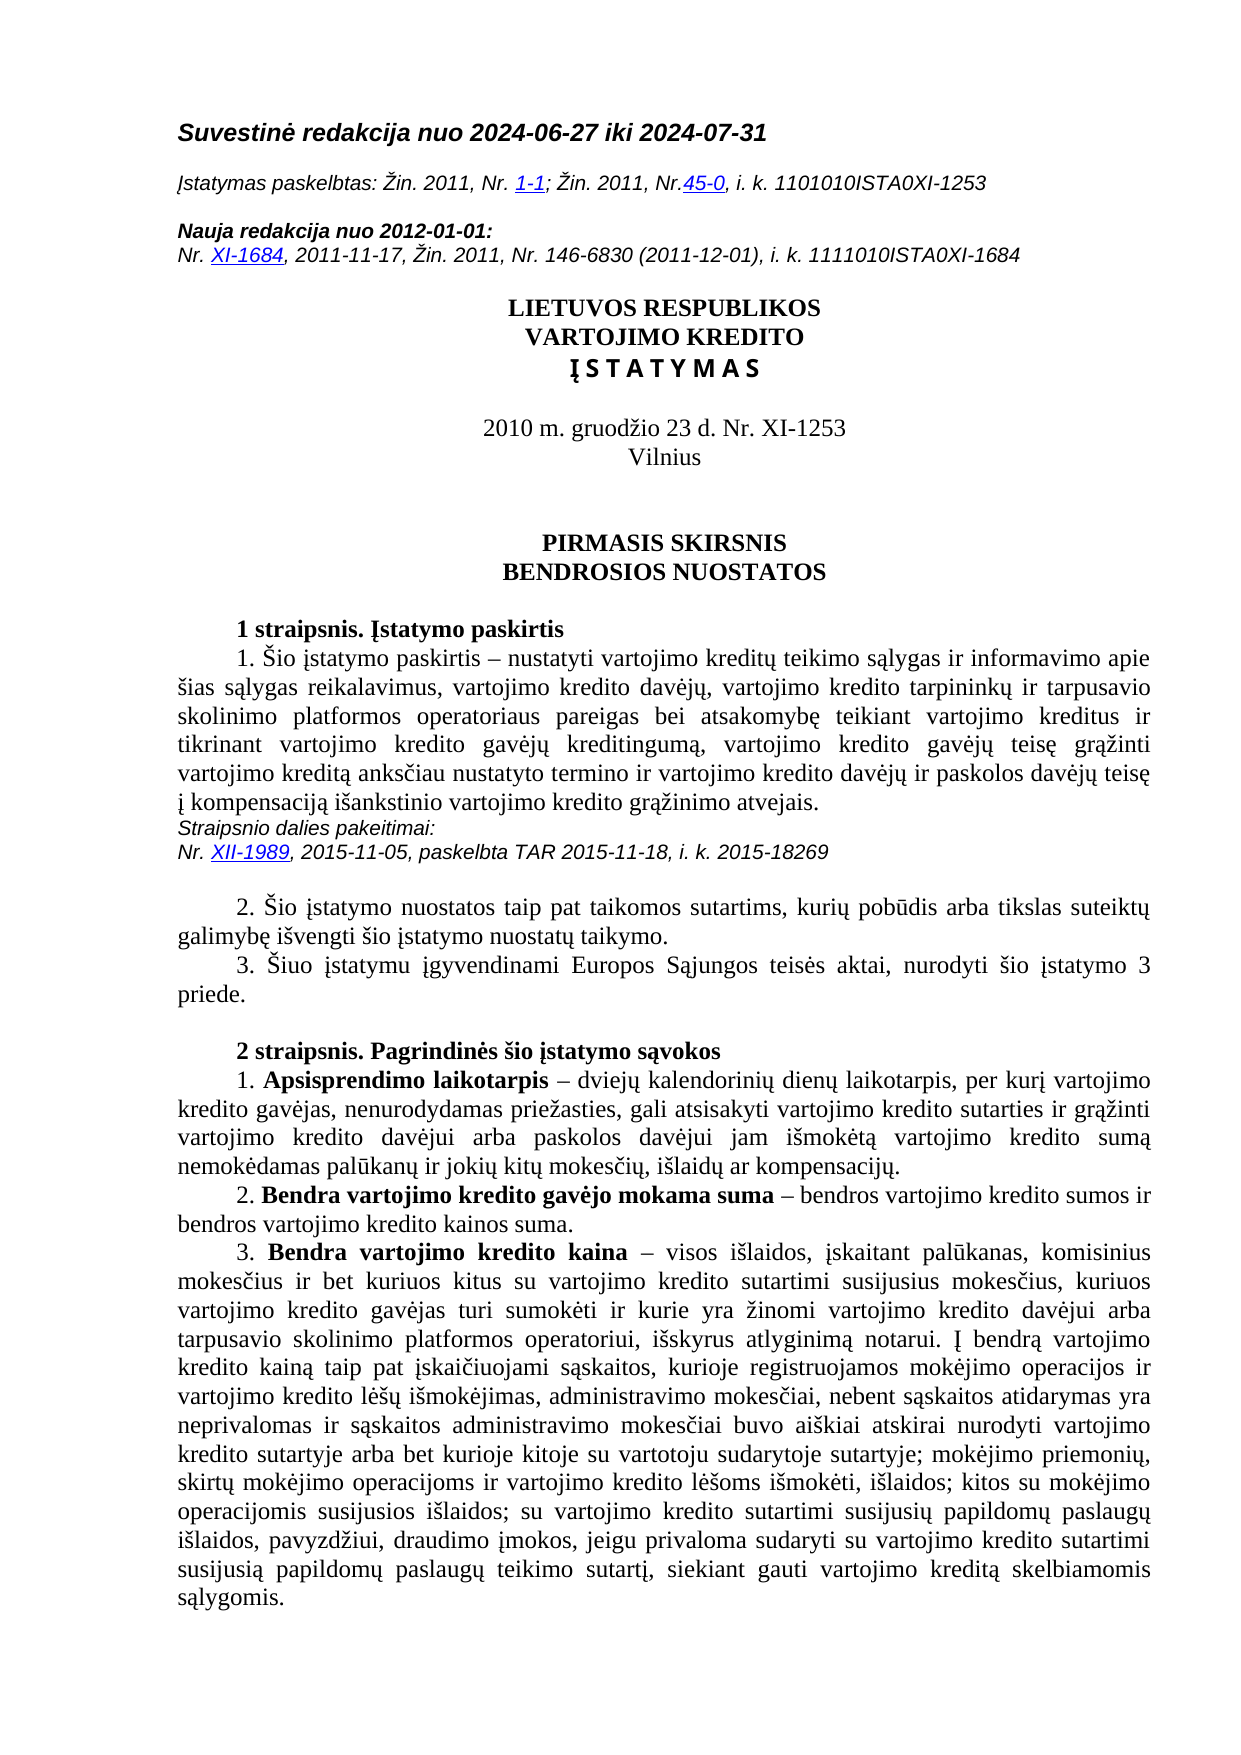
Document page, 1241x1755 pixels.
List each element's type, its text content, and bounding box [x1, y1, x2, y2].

text 3. Šiuo įstatymu įgyvendinami Europos Sąjungos teisės aktai, nurodyti šio įstatymo 3 priede. [177, 950, 1152, 1007]
text 2. Bendra vartojimo kredito gavėjo mokama suma – bendros vartojimo kredito sumos ir bendros vartojimo kredito kainos suma. [177, 1180, 1152, 1237]
text 3. Bendra vartojimo kredito kaina – visos išlaidos, įskaitant palūkanas, komisinius mokesčius ir bet kuriuos kitus su vartojimo kredito sutartimi susijusius mokesčius, kuriuos vartojimo kredito gavėjas turi sumokėti ir kurie yra žinomi vartojimo kredito davėjui arba tarpusavio skolinimo platformos operatoriui, išskyrus atlyginimą notarui. Į bendrą vartojimo kredito kainą taip pat įskaičiuojami sąskaitos, kurioje registruojamos mokėjimo operacijos ir vartojimo kredito lėšų išmokėjimas, administravimo mokesčiai, nebent sąskaitos atidarymas yra neprivalomas ir sąskaitos administravimo mokesčiai buvo aiškiai atskirai nurodyti vartojimo kredito sutartyje arba bet kurioje kitoje su vartotoju sudarytoje sutartyje; mokėjimo priemonių, skirtų mokėjimo operacijoms ir vartojimo kredito lėšoms išmokėti, išlaidos; kitos su mokėjimo operacijomis susijusios išlaidos; su vartojimo kredito sutartimi susijusių papildomų paslaugų išlaidos, pavyzdžiui, draudimo įmokos, jeigu privaloma sudaryti su vartojimo kredito sutartimi susijusią papildomų paslaugų teikimo sutartį, siekiant gauti vartojimo kreditą skelbiamomis sąlygomis. [177, 1237, 1152, 1611]
text LIETUVOS RESPUBLIKOS [177, 293, 1152, 322]
text Suvestinė redakcija nuo 2024-06-27 iki 2024-07-31 [177, 118, 1152, 147]
text PIRMASIS SKIRSNIS [177, 528, 1152, 557]
text 2. Šio įstatymo nuostatos taip pat taikomos sutartims, kurių pobūdis arba tikslas suteiktų galimybę išvengti šio įstatymo nuostatų taikymo. [177, 892, 1152, 950]
text Nauja redakcija nuo 2012-01-01: [177, 219, 1152, 243]
text Įstatymas paskelbtas: Žin. 2011, Nr. 1-1; Žin. 2011, Nr.45-0, i. k. 1101010ISTA0XI-1253 [177, 171, 1152, 195]
text 1 straipsnis. Įstatymo paskirtis [177, 614, 1152, 643]
text Nr. XII-1989, 2015-11-05, paskelbta TAR 2015-11-18, i. k. 2015-18269 [177, 840, 1152, 864]
text 1. Apsisprendimo laikotarpis – dviejų kalendorinių dienų laikotarpis, per kurį vartojimo kredito gavėjas, nenurodydamas priežasties, gali atsisakyti vartojimo kredito sutarties ir grąžinti vartojimo kredito davėjui arba paskolos davėjui jam išmokėtą vartojimo kredito sumą nemokėdamas palūkanų ir jokių kitų mokesčių, išlaidų ar kompensacijų. [177, 1065, 1152, 1180]
text BENDROSIOS NUOSTATOS [177, 557, 1152, 586]
text ĮSTATYMAS [177, 351, 1152, 384]
text Nr. XI-1684, 2011-11-17, Žin. 2011, Nr. 146-6830 (2011-12-01), i. k. 1111010ISTA0XI-1684 [177, 243, 1152, 267]
text 2 straipsnis. Pagrindinės šio įstatymo sąvokos [177, 1036, 1152, 1065]
text VARTOJIMO KREDITO [177, 322, 1152, 351]
text 1. Šio įstatymo paskirtis – nustatyti vartojimo kreditų teikimo sąlygas ir informavimo apie šias sąlygas reikalavimus, vartojimo kredito davėjų, vartojimo kredito tarpininkų ir tarpusavio skolinimo platformos operatoriaus pareigas bei atsakomybę teikiant vartojimo kreditus ir tikrinant vartojimo kredito gavėjų kreditingumą, vartojimo kredito gavėjų teisę grąžinti vartojimo kreditą anksčiau nustatyto termino ir vartojimo kredito davėjų ir paskolos davėjų teisę į kompensaciją išankstinio vartojimo kredito grąžinimo atvejais. [177, 643, 1152, 816]
text Straipsnio dalies pakeitimai: [177, 816, 1152, 840]
text 2010 m. gruodžio 23 d. Nr. XI-1253 [177, 413, 1152, 442]
text Vilnius [177, 442, 1152, 471]
